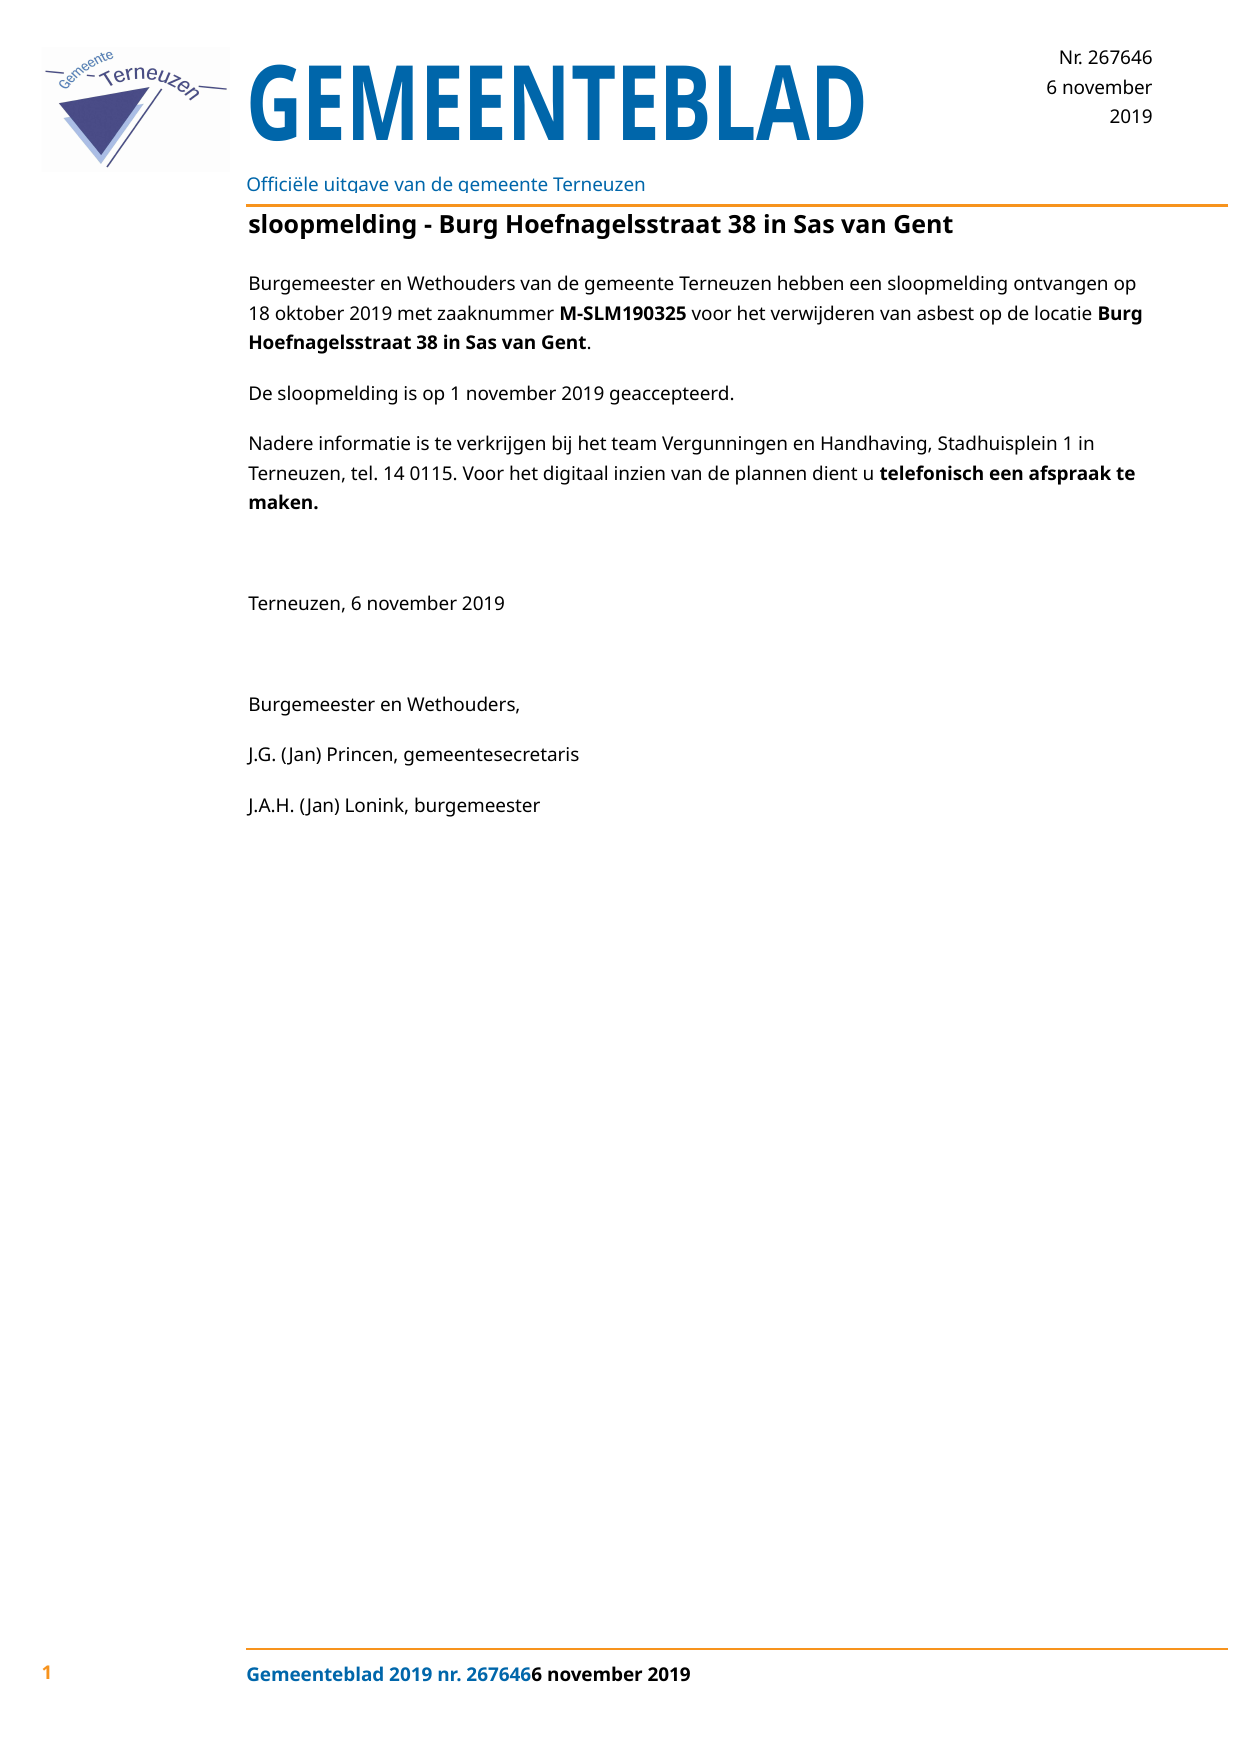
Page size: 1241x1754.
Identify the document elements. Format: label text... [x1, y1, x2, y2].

text J.G. (Jan) Princen, gemeentesecretaris [248, 742, 1152, 767]
picture [41, 47, 231, 172]
text Terneuzen, 6 november 2019 [248, 590, 1152, 616]
text Nadere informatie is te verkrijgen bij het team Vergunningen en Handhaving, Stadhuisplein 1 in Terneuzen, tel. 14 0115. Voor het digitaal inzien van de plannen dient u telefonisch een afspraak te maken. [248, 430, 1152, 515]
text Burgemeester en Wethouders, [248, 691, 1152, 717]
text Burgemeester en Wethouders van de gemeente Terneuzen hebben een sloopmelding ontvangen op 18 oktober 2019 met zaaknummer M-SLM190325 voor het verwijderen van asbest op de locatie Burg Hoefnagelsstraat 38 in Sas van Gent. [248, 270, 1152, 355]
text J.A.H. (Jan) Lonink, burgemeester [248, 792, 1152, 818]
text sloopmelding - Burg Hoefnagelsstraat 38 in Sas van Gent [248, 207, 1152, 241]
text De sloopmelding is op 1 november 2019 geaccepteerd. [248, 380, 1152, 406]
